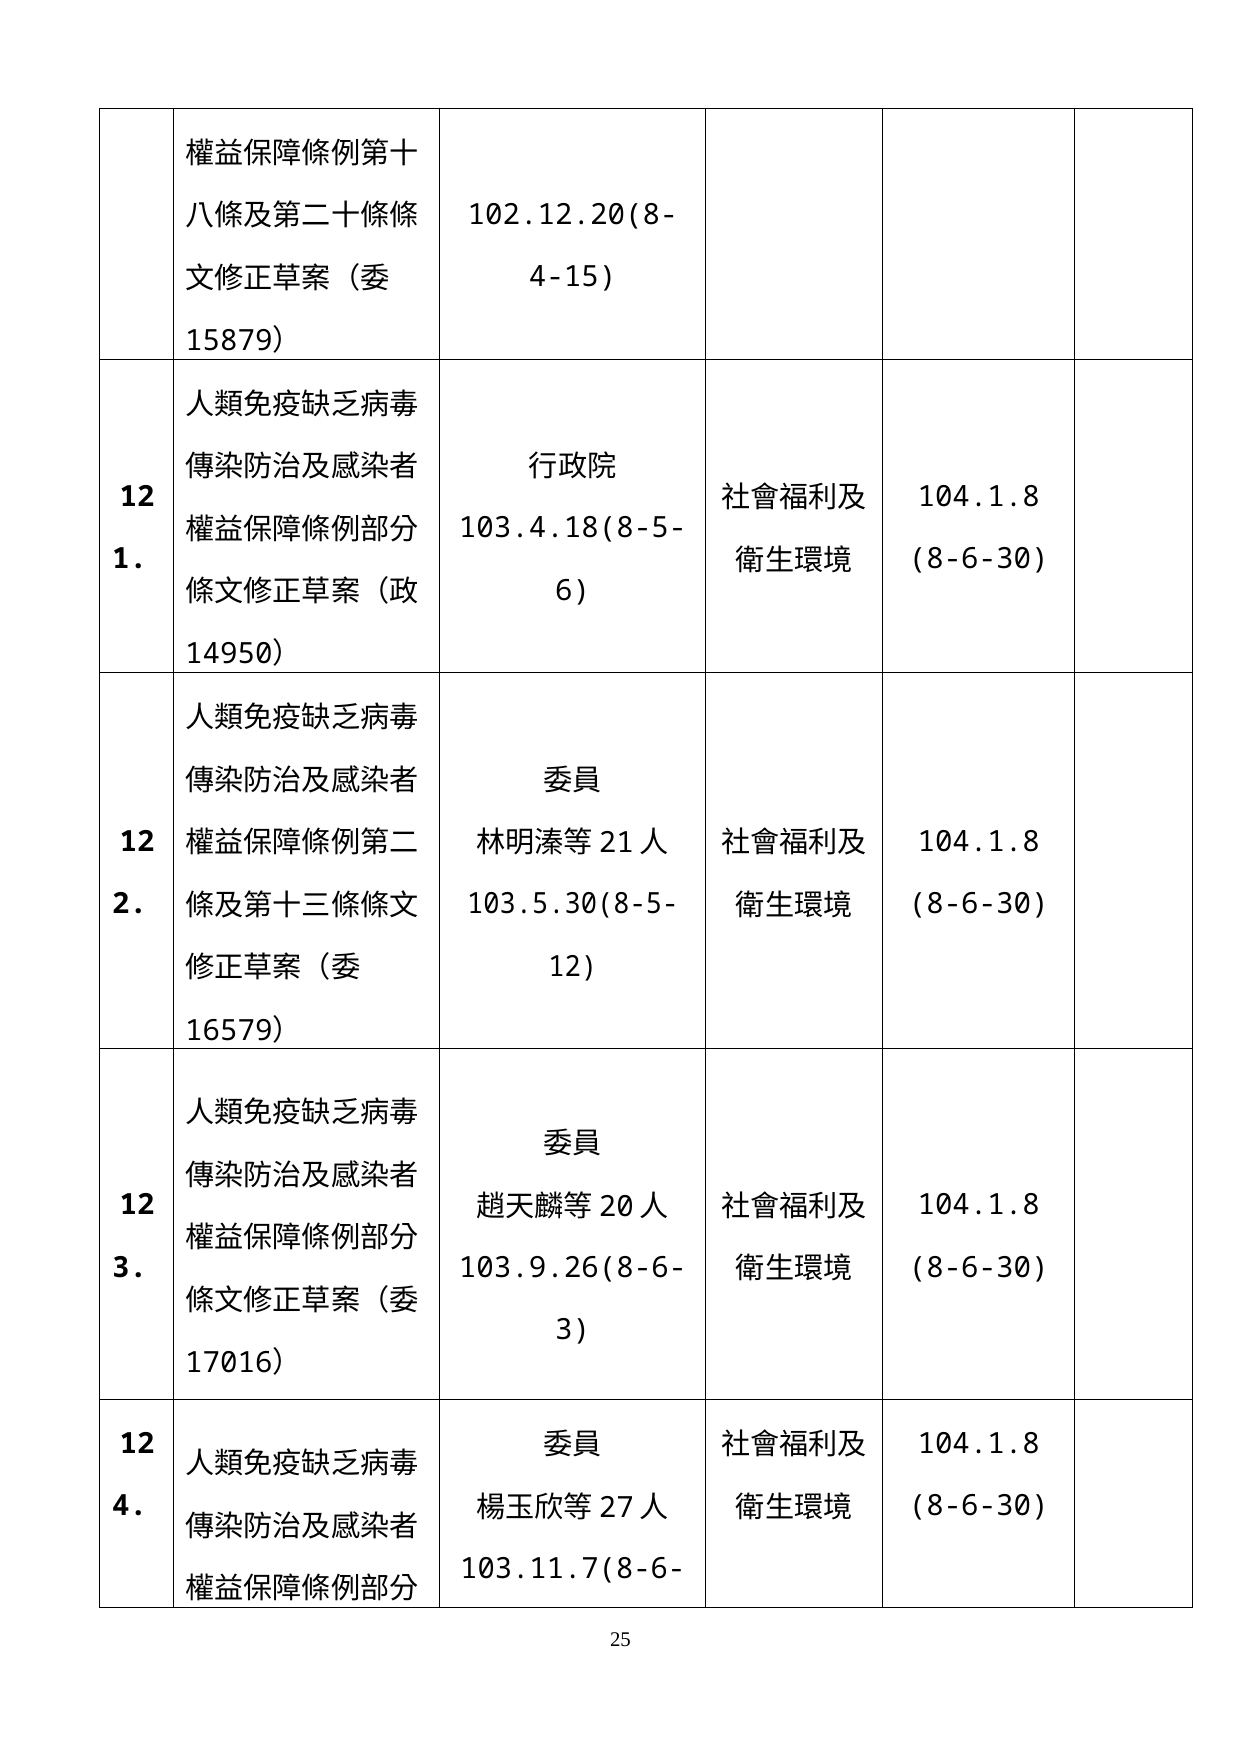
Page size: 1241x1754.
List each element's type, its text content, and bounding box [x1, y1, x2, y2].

table_cell [883, 109, 1074, 359]
table_cell 104.1.8 (8-6-30) [883, 1400, 1074, 1607]
table_cell 人類免疫缺乏病毒傳染防治及感染者權益保障條例部分條文修正草案（政14950） [174, 360, 439, 672]
table_cell 102.12.20(8-4-15) [440, 109, 705, 359]
table_cell 委員 楊玉欣等27人103.11.7(8-6- [440, 1400, 705, 1607]
table_cell 社會福利及衛生環境 [706, 1049, 882, 1399]
table_cell 權益保障條例第十八條及第二十條條文修正草案（委15879） [174, 109, 439, 359]
table_cell [1075, 1049, 1192, 1399]
table_cell [100, 1049, 173, 1399]
table_cell [1075, 1400, 1192, 1607]
table_cell 社會福利及衛生環境 [706, 360, 882, 672]
table_cell [1075, 109, 1192, 359]
table_cell 人類免疫缺乏病毒傳染防治及感染者權益保障條例部分 [174, 1400, 439, 1607]
table_cell 人類免疫缺乏病毒傳染防治及感染者權益保障條例第二條及第十三條條文修正草案（委16579） [174, 673, 439, 1048]
table_cell 行政院103.4.18(8-5-6) [440, 360, 705, 672]
table_cell 委員 林明溱等21人103.5.30(8-5-12) [440, 673, 705, 1048]
table_cell [706, 109, 882, 359]
table_cell [1075, 360, 1192, 672]
table_cell 104.1.8 (8-6-30) [883, 673, 1074, 1048]
table_cell 104.1.8 (8-6-30) [883, 1049, 1074, 1399]
table_cell 人類免疫缺乏病毒傳染防治及感染者權益保障條例部分條文修正草案（委17016） [174, 1049, 439, 1399]
table_cell 104.1.8 (8-6-30) [883, 360, 1074, 672]
table_cell 社會福利及衛生環境 [706, 1400, 882, 1607]
table_cell 社會福利及衛生環境 [706, 673, 882, 1048]
table_cell [100, 1400, 173, 1607]
table_cell [100, 673, 173, 1048]
table_cell 委員 趙天麟等20人103.9.26(8-6-3) [440, 1049, 705, 1399]
table_cell [100, 360, 173, 672]
table_cell [1075, 673, 1192, 1048]
table_cell [100, 109, 173, 359]
